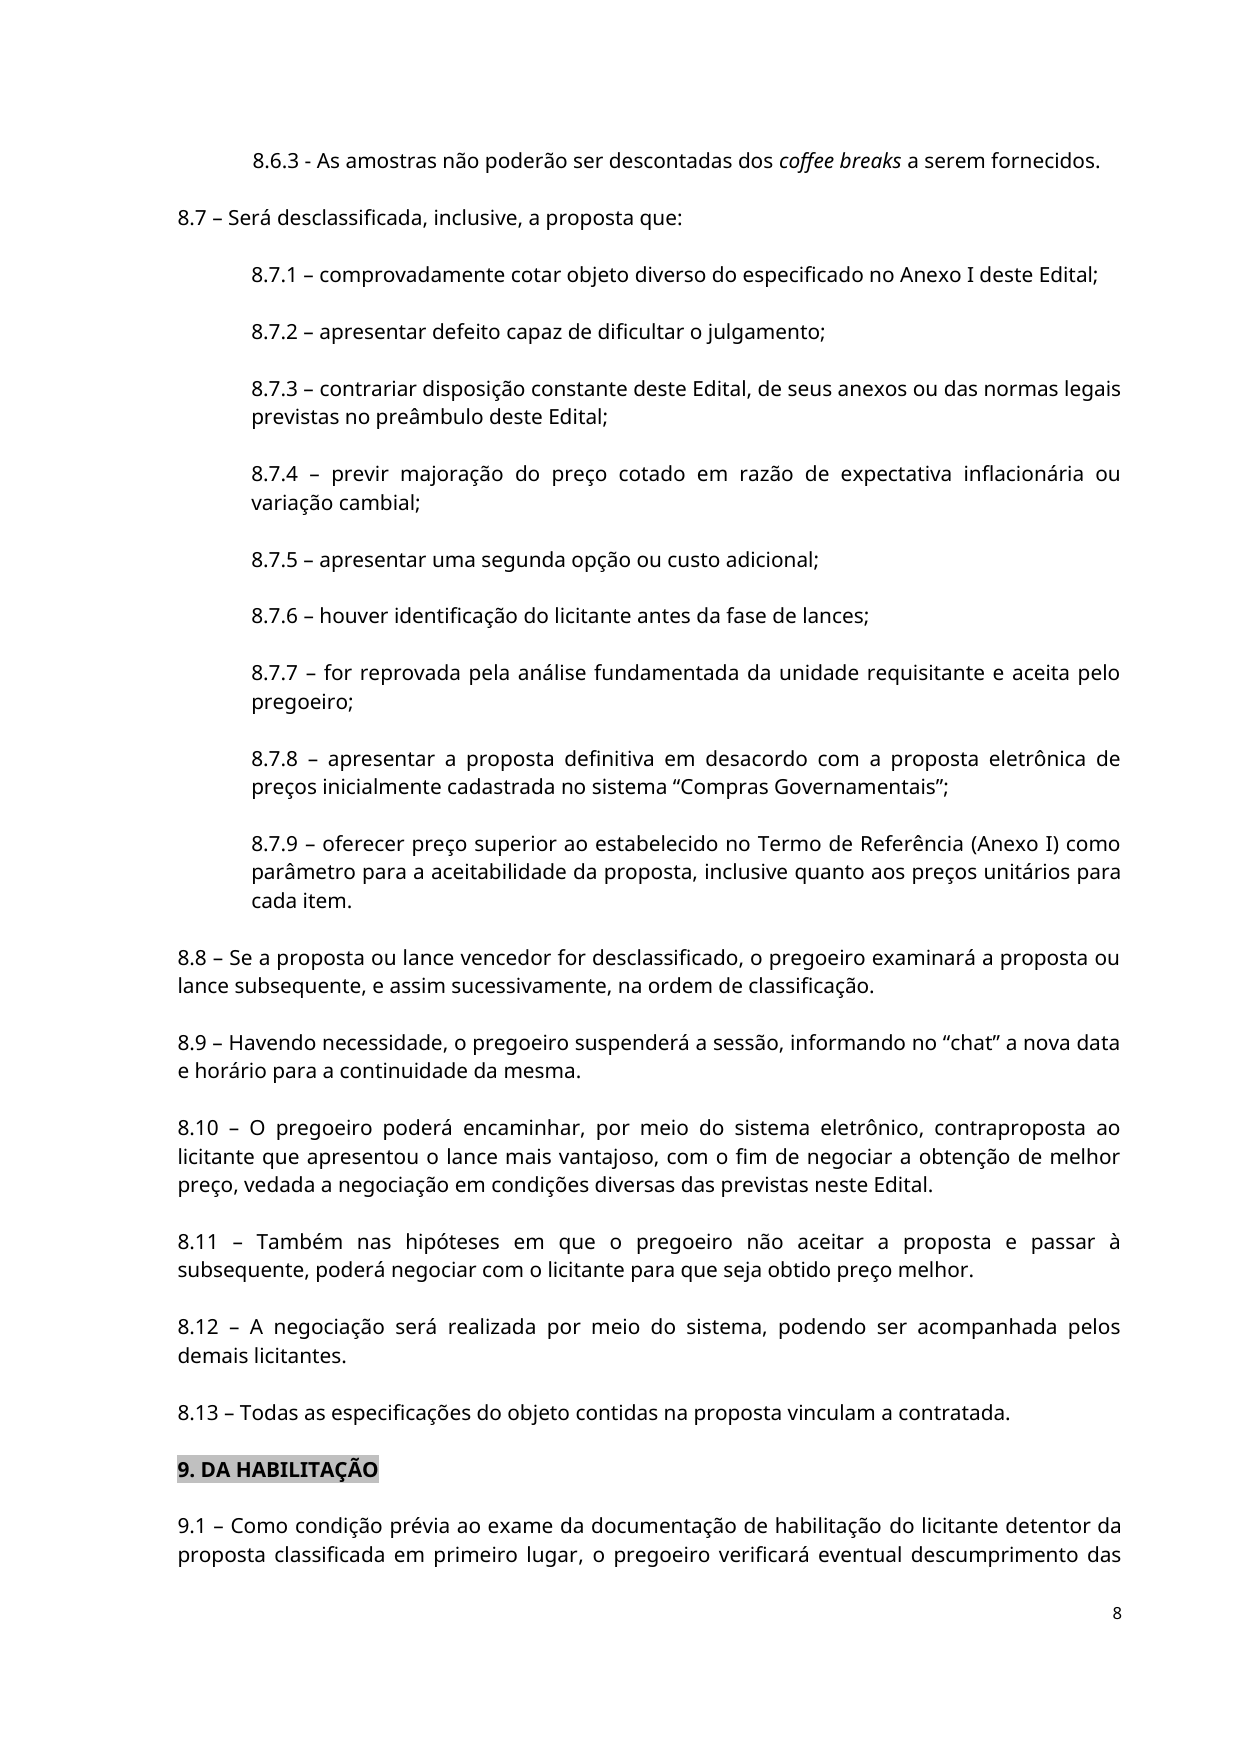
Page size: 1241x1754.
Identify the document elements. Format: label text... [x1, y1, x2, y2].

text 8.12 – A negociação será realizada por meio do sistema, podendo ser acompanhada pelos demais licitantes. [177, 1312, 1122, 1369]
list 9.1 – Como condição prévia ao exame da documentação de habilitação do licitante detentor da proposta classificada em primeiro lugar, o pregoeiro verificará eventual descumprimento das [177, 1512, 1122, 1568]
text 8.10 – O pregoeiro poderá encaminhar, por meio do sistema eletrônico, contraproposta ao licitante que apresentou o lance mais vantajoso, com o fim de negociar a obtenção de melhor preço, vedada a negociação em condições diversas das previstas neste Edital. [177, 1113, 1122, 1199]
text 8.7.1 – comprovadamente cotar objeto diverso do especificado no Anexo I deste Edital; [251, 260, 1122, 289]
text 9. DA HABILITAÇÃO [177, 1455, 1122, 1483]
text 8.7.4 – previr majoração do preço cotado em razão de expectativa inflacionária ou variação cambial; [251, 459, 1122, 516]
text 8.9 – Havendo necessidade, o pregoeiro suspenderá a sessão, informando no “chat” a nova data e horário para a continuidade da mesma. [177, 1028, 1122, 1085]
text 8.7.9 – oferecer preço superior ao estabelecido no Termo de Referência (Anexo I) como parâmetro para a aceitabilidade da proposta, inclusive quanto aos preços unitários para cada item. [251, 829, 1122, 914]
text 8.7.2 – apresentar defeito capaz de dificultar o julgamento; [251, 317, 1122, 346]
text 8.7.8 – apresentar a proposta definitiva em desacordo com a proposta eletrônica de preços inicialmente cadastrada no sistema “Compras Governamentais”; [251, 744, 1122, 801]
text 8.11 – Também nas hipóteses em que o pregoeiro não aceitar a proposta e passar à subsequente, poderá negociar com o licitante para que seja obtido preço melhor. [177, 1227, 1122, 1284]
text 8.7 – Será desclassificada, inclusive, a proposta que: [177, 203, 1122, 232]
text 8.7.5 – apresentar uma segunda opção ou custo adicional; [251, 545, 1122, 573]
text 8.7.7 – for reprovada pela análise fundamentada da unidade requisitante e aceita pelo pregoeiro; [251, 658, 1122, 715]
text 8.7.6 – houver identificação do licitante antes da fase de lances; [251, 602, 1122, 630]
text 8.8 – Se a proposta ou lance vencedor for desclassificado, o pregoeiro examinará a proposta ou lance subsequente, e assim sucessivamente, na ordem de classificação. [177, 943, 1122, 1000]
text 8.13 – Todas as especificações do objeto contidas na proposta vinculam a contratada. [177, 1398, 1122, 1426]
text 8.7.3 – contrariar disposição constante deste Edital, de seus anexos ou das normas legais previstas no preâmbulo deste Edital; [251, 374, 1122, 431]
text 8.6.3 - As amostras não poderão ser descontadas dos coffee breaks a serem fornecidos. [252, 147, 1122, 175]
